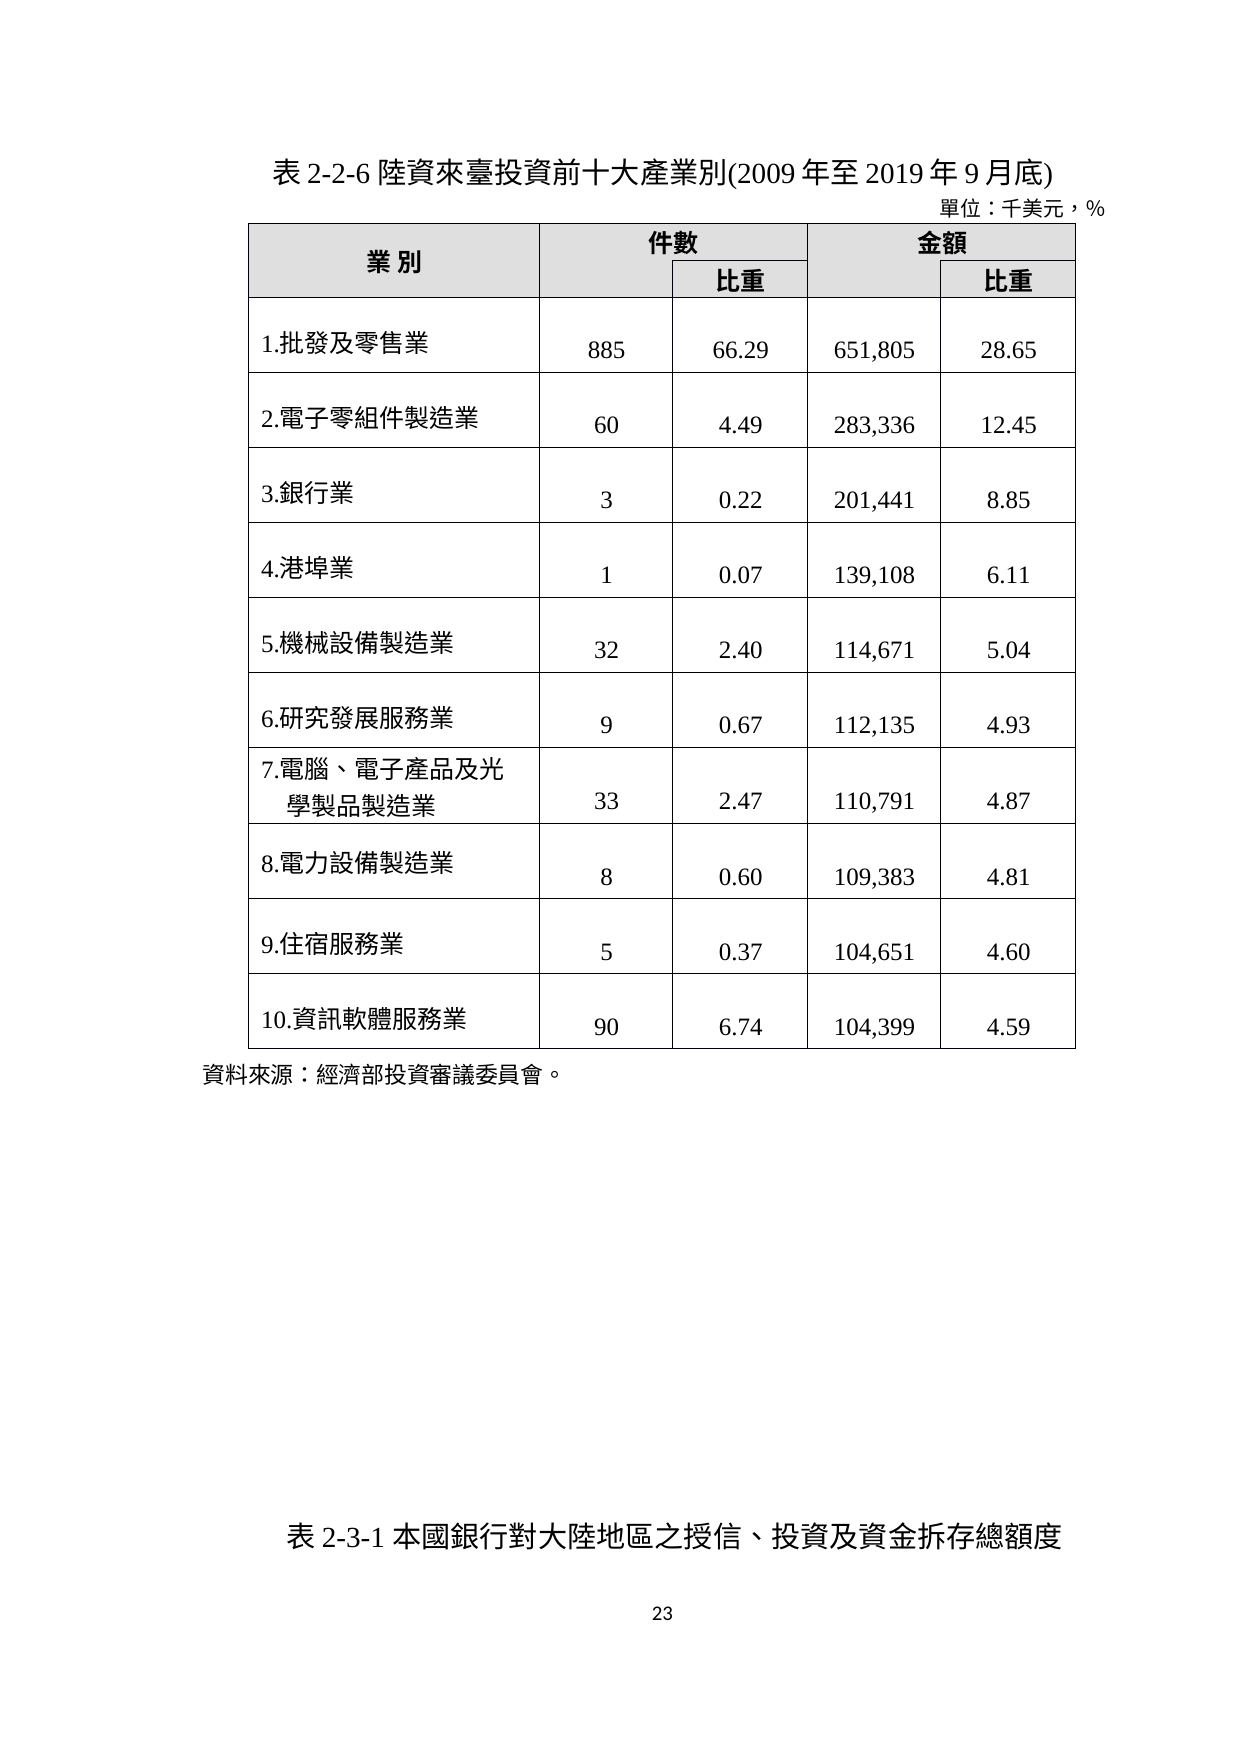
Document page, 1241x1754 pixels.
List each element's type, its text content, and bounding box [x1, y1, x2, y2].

list 表2-3-1 本國銀行對大陸地區之授信、投資及資金拆存總額度 [187, 1507, 1162, 1557]
table_cell 2.電子零組件製造業 [249, 373, 539, 447]
table_cell 5 [540, 899, 672, 973]
text 資料來源：經濟部投資審議委員會。 [202, 1053, 1137, 1095]
table_cell 10.資訊軟體服務業 [249, 974, 539, 1048]
table_header 件數 [540, 224, 807, 260]
table_cell 4.59 [941, 974, 1075, 1048]
table_cell 112,135 [808, 673, 940, 747]
table_cell 32 [540, 598, 672, 672]
table_cell 6.74 [673, 974, 807, 1048]
table_cell 9.住宿服務業 [249, 899, 539, 973]
table_cell 3.銀行業 [249, 448, 539, 522]
table_cell 4.60 [941, 899, 1075, 973]
table_header 業 別 [249, 224, 539, 297]
table_cell 66.29 [673, 298, 807, 372]
table_cell 104,651 [808, 899, 940, 973]
table_cell 885 [540, 298, 672, 372]
table_cell 0.22 [673, 448, 807, 522]
table_cell 8 [540, 824, 672, 898]
table_cell 201,441 [808, 448, 940, 522]
table_cell 114,671 [808, 598, 940, 672]
table_cell 33 [540, 748, 672, 823]
table_cell 7.電腦、電子產品及光學製品製造業 [249, 748, 539, 823]
table_cell 8.電力設備製造業 [249, 824, 539, 898]
table_cell 5.04 [941, 598, 1075, 672]
table_cell 104,399 [808, 974, 940, 1048]
table_cell 0.67 [673, 673, 807, 747]
table_cell 5.機械設備製造業 [249, 598, 539, 672]
table_cell 4.81 [941, 824, 1075, 898]
table_cell 1.批發及零售業 [249, 298, 539, 372]
table_cell [540, 260, 672, 297]
table_cell 8.85 [941, 448, 1075, 522]
table_cell 比重 [673, 261, 807, 297]
table_cell 90 [540, 974, 672, 1048]
table_cell 0.07 [673, 523, 807, 597]
table_cell 3 [540, 448, 672, 522]
table_cell 比重 [941, 261, 1075, 297]
table_cell 1 [540, 523, 672, 597]
table_cell 2.47 [673, 748, 807, 823]
table_cell 4.港埠業 [249, 523, 539, 597]
text 表2-2-6 陸資來臺投資前十大產業別(2009年至2019年9月底) [187, 150, 1137, 192]
table_cell 4.93 [941, 673, 1075, 747]
table_cell 9 [540, 673, 672, 747]
table_cell 12.45 [941, 373, 1075, 447]
table_cell 110,791 [808, 748, 940, 823]
table_cell 28.65 [941, 298, 1075, 372]
text 單位：千美元，％ [187, 192, 1106, 222]
table_cell 4.87 [941, 748, 1075, 823]
table_header 金額 [808, 224, 1075, 260]
table_cell 651,805 [808, 298, 940, 372]
table_cell 139,108 [808, 523, 940, 597]
table_cell 0.60 [673, 824, 807, 898]
table_cell 60 [540, 373, 672, 447]
table_cell 2.40 [673, 598, 807, 672]
table_cell 0.37 [673, 899, 807, 973]
table_cell 6.研究發展服務業 [249, 673, 539, 747]
table_cell [808, 260, 940, 297]
table_cell 109,383 [808, 824, 940, 898]
table_cell 4.49 [673, 373, 807, 447]
table_cell 6.11 [941, 523, 1075, 597]
table_cell 283,336 [808, 373, 940, 447]
